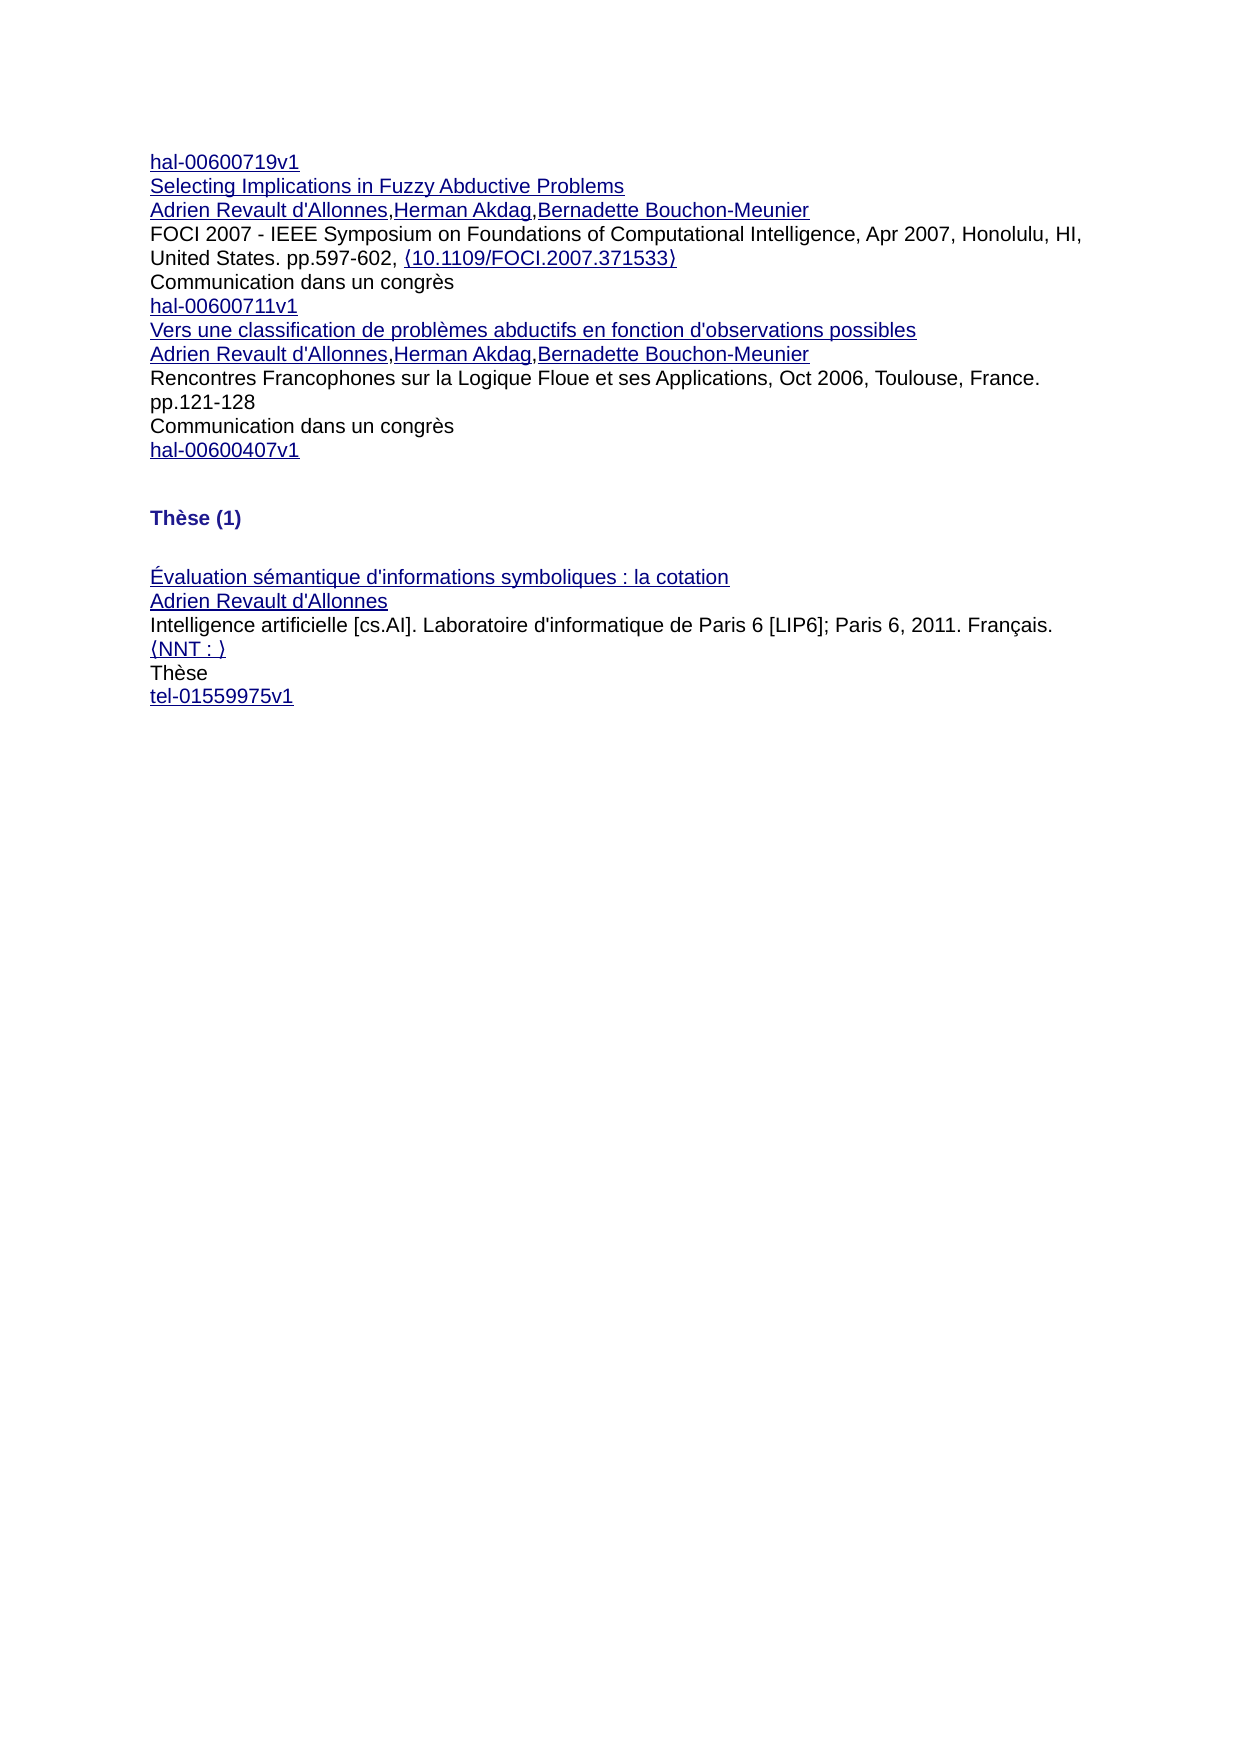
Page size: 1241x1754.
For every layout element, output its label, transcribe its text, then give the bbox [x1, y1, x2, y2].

subtitle Thèse (1) [150, 506, 1090, 530]
table_header Évaluation sémantique d'informations symboliques : la cotation Adrien Revault d'Allonnes Intelligence artificielle [cs.AI]. Laboratoire d'informatique de Paris 6 [LIP6]; Paris 6, 2011. Français. ⟨NNT : ⟩ Thèse tel-01559975v1 [150, 565, 1090, 708]
table_cell Selecting Implications in Fuzzy Abductive Problems Adrien Revault d'Allonnes,Herman Akdag,Bernadette Bouchon-Meunier FOCI 2007 - IEEE Symposium on Foundations of Computational Intelligence, Apr 2007, Honolulu, HI, United States. pp.597-602, ⟨10.1109/FOCI.2007.371533⟩ Communication dans un congrès hal-00600711v1 [150, 174, 1090, 318]
table_cell Vers une classification de problèmes abductifs en fonction d'observations possibles Adrien Revault d'Allonnes,Herman Akdag,Bernadette Bouchon-Meunier Rencontres Francophones sur la Logique Floue et ses Applications, Oct 2006, Toulouse, France. pp.121-128 Communication dans un congrès hal-00600407v1 [150, 318, 1090, 461]
table_cell hal-00600719v1 [150, 150, 1090, 174]
